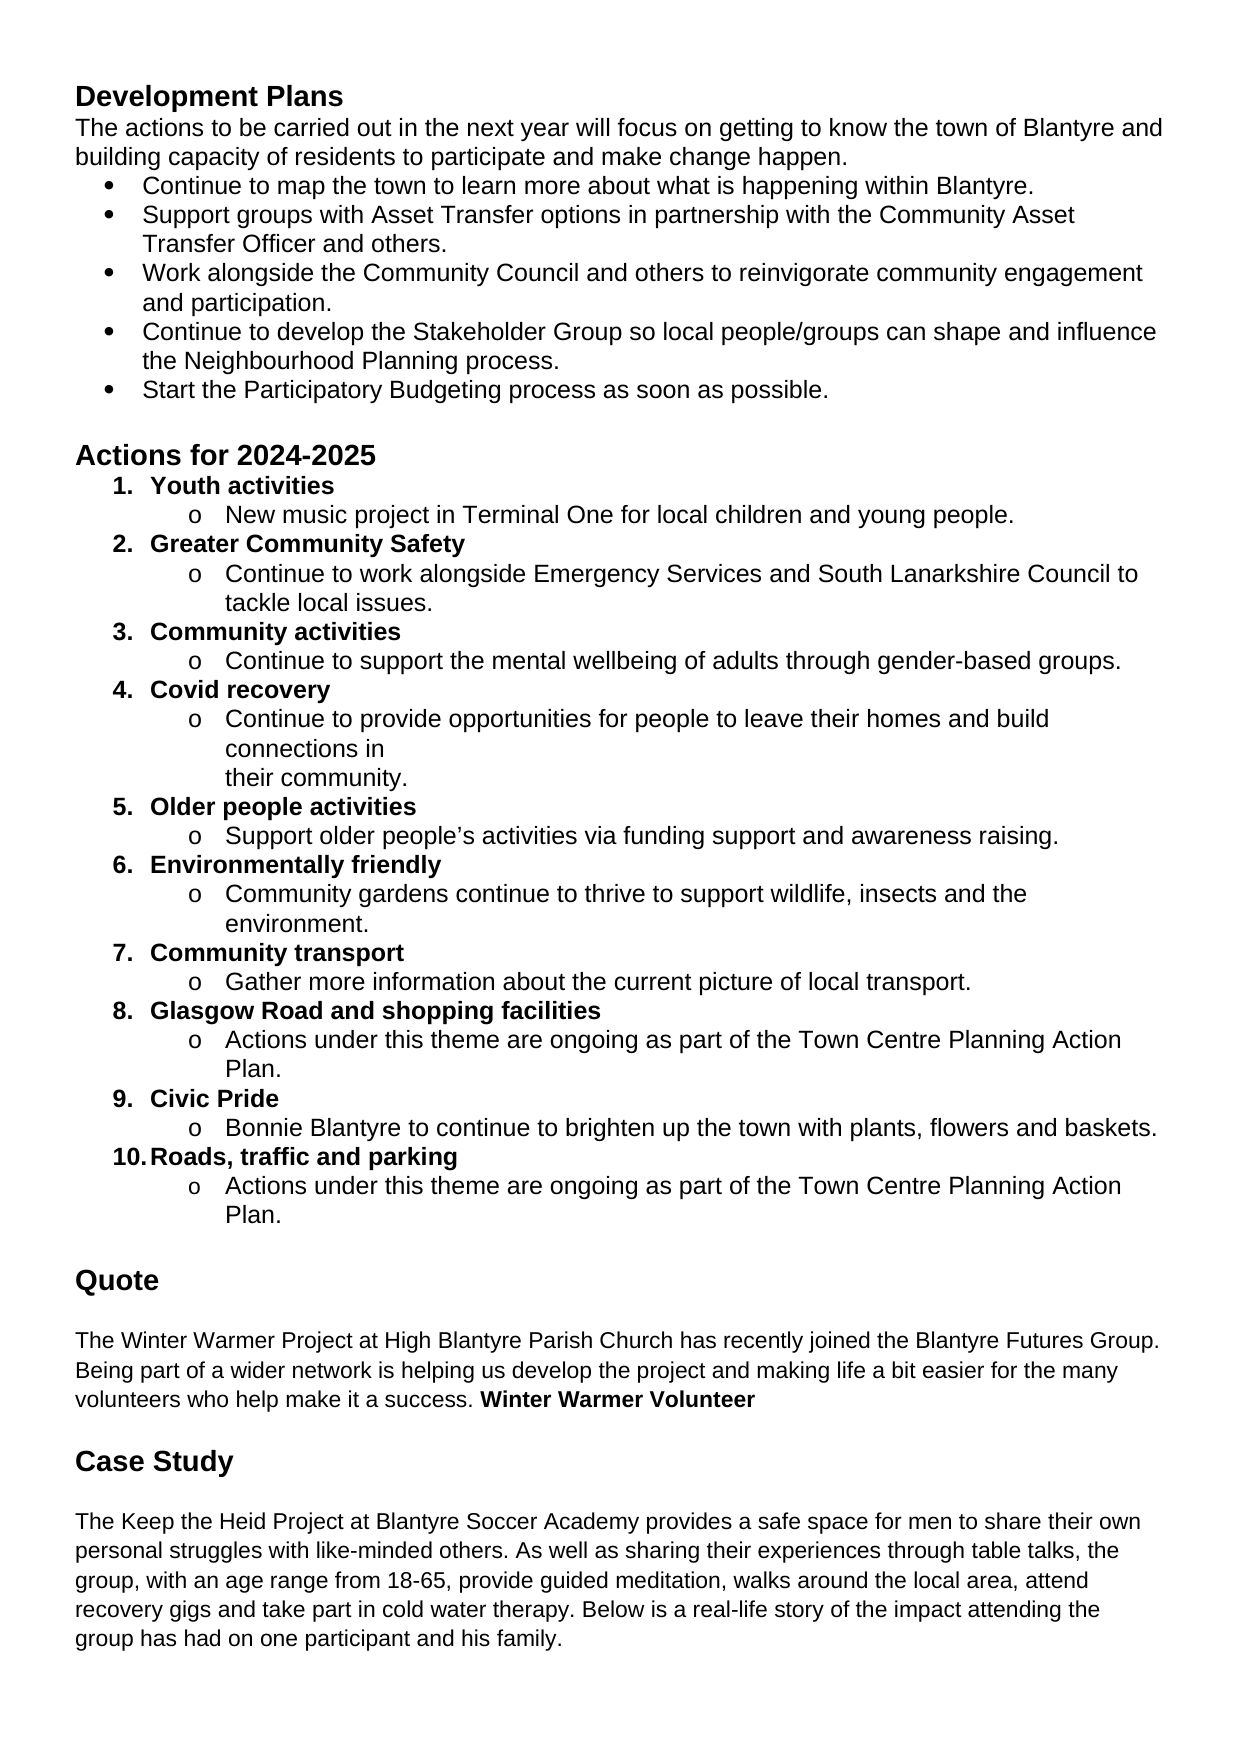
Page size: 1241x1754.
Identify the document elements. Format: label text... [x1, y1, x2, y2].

list Continue to support the mental wellbeing of adults through gender-based groups. [187, 646, 1165, 675]
list Continue to provide opportunities for people to leave their homes and build connections in their community. [187, 704, 1165, 792]
list Start the Participatory Budgeting process as soon as possible. [104, 375, 1165, 404]
list Environmentally friendly [112, 850, 1165, 879]
list Civic Pride [112, 1084, 1165, 1113]
list Roads, traffic and parking [112, 1142, 1165, 1171]
list Youth activities [112, 471, 1165, 500]
list Community gardens continue to thrive to support wildlife, insects and the environment. [187, 879, 1165, 938]
list Continue to work alongside Emergency Services and South Lanarkshire Council to tackle local issues. [187, 559, 1165, 617]
list Greater Community Safety [112, 529, 1165, 559]
text The Winter Warmer Project at High Blantyre Parish Church has recently joined the Blantyre Futures Group. Being part of a wider network is helping us develop the project and making life a bit easier for the many volunteers who help make it a success. Winter Warmer Volunteer [75, 1326, 1165, 1413]
subtitle Quote [75, 1263, 1165, 1296]
list Covid recovery [112, 675, 1165, 704]
list Bonnie Blantyre to continue to brighten up the town with plants, flowers and baskets. [187, 1113, 1165, 1142]
list Support groups with Asset Transfer options in partnership with the Community Asset Transfer Officer and others. [104, 200, 1165, 258]
list Community transport [112, 938, 1165, 967]
subtitle Actions for 2024-2025 [75, 438, 1165, 471]
list Actions under this theme are ongoing as part of the Town Centre Planning Action Plan. [187, 1171, 1165, 1229]
list Continue to develop the Stakeholder Group so local people/groups can shape and influence the Neighbourhood Planning process. [104, 317, 1165, 375]
list Support older people’s activities via funding support and awareness raising. [187, 821, 1165, 850]
list Work alongside the Community Council and others to reinvigorate community engagement and participation. [104, 258, 1165, 317]
list Gather more information about the current picture of local transport. [187, 967, 1165, 996]
subtitle Development Plans [75, 79, 1165, 113]
text The actions to be carried out in the next year will focus on getting to know the town of Blantyre and building capacity of residents to participate and make change happen. [75, 113, 1165, 171]
list Community activities [112, 617, 1165, 646]
subtitle Case Study [75, 1444, 1165, 1477]
text The Keep the Heid Project at Blantyre Soccer Academy provides a safe space for men to share their own personal struggles with like-minded others. As well as sharing their experiences through table talks, the group, with an age range from 18-65, provide guided meditation, walks around the local area, attend recovery gigs and take part in cold water therapy. Below is a real-life story of the impact attending the group has had on one participant and his family. [75, 1477, 1165, 1652]
list New music project in Terminal One for local children and young people. [187, 500, 1165, 529]
list Continue to map the town to learn more about what is happening within Blantyre. [104, 171, 1165, 200]
list Actions under this theme are ongoing as part of the Town Centre Planning Action Plan. [187, 1025, 1165, 1084]
list Glasgow Road and shopping facilities [112, 996, 1165, 1025]
list Older people activities [112, 792, 1165, 821]
